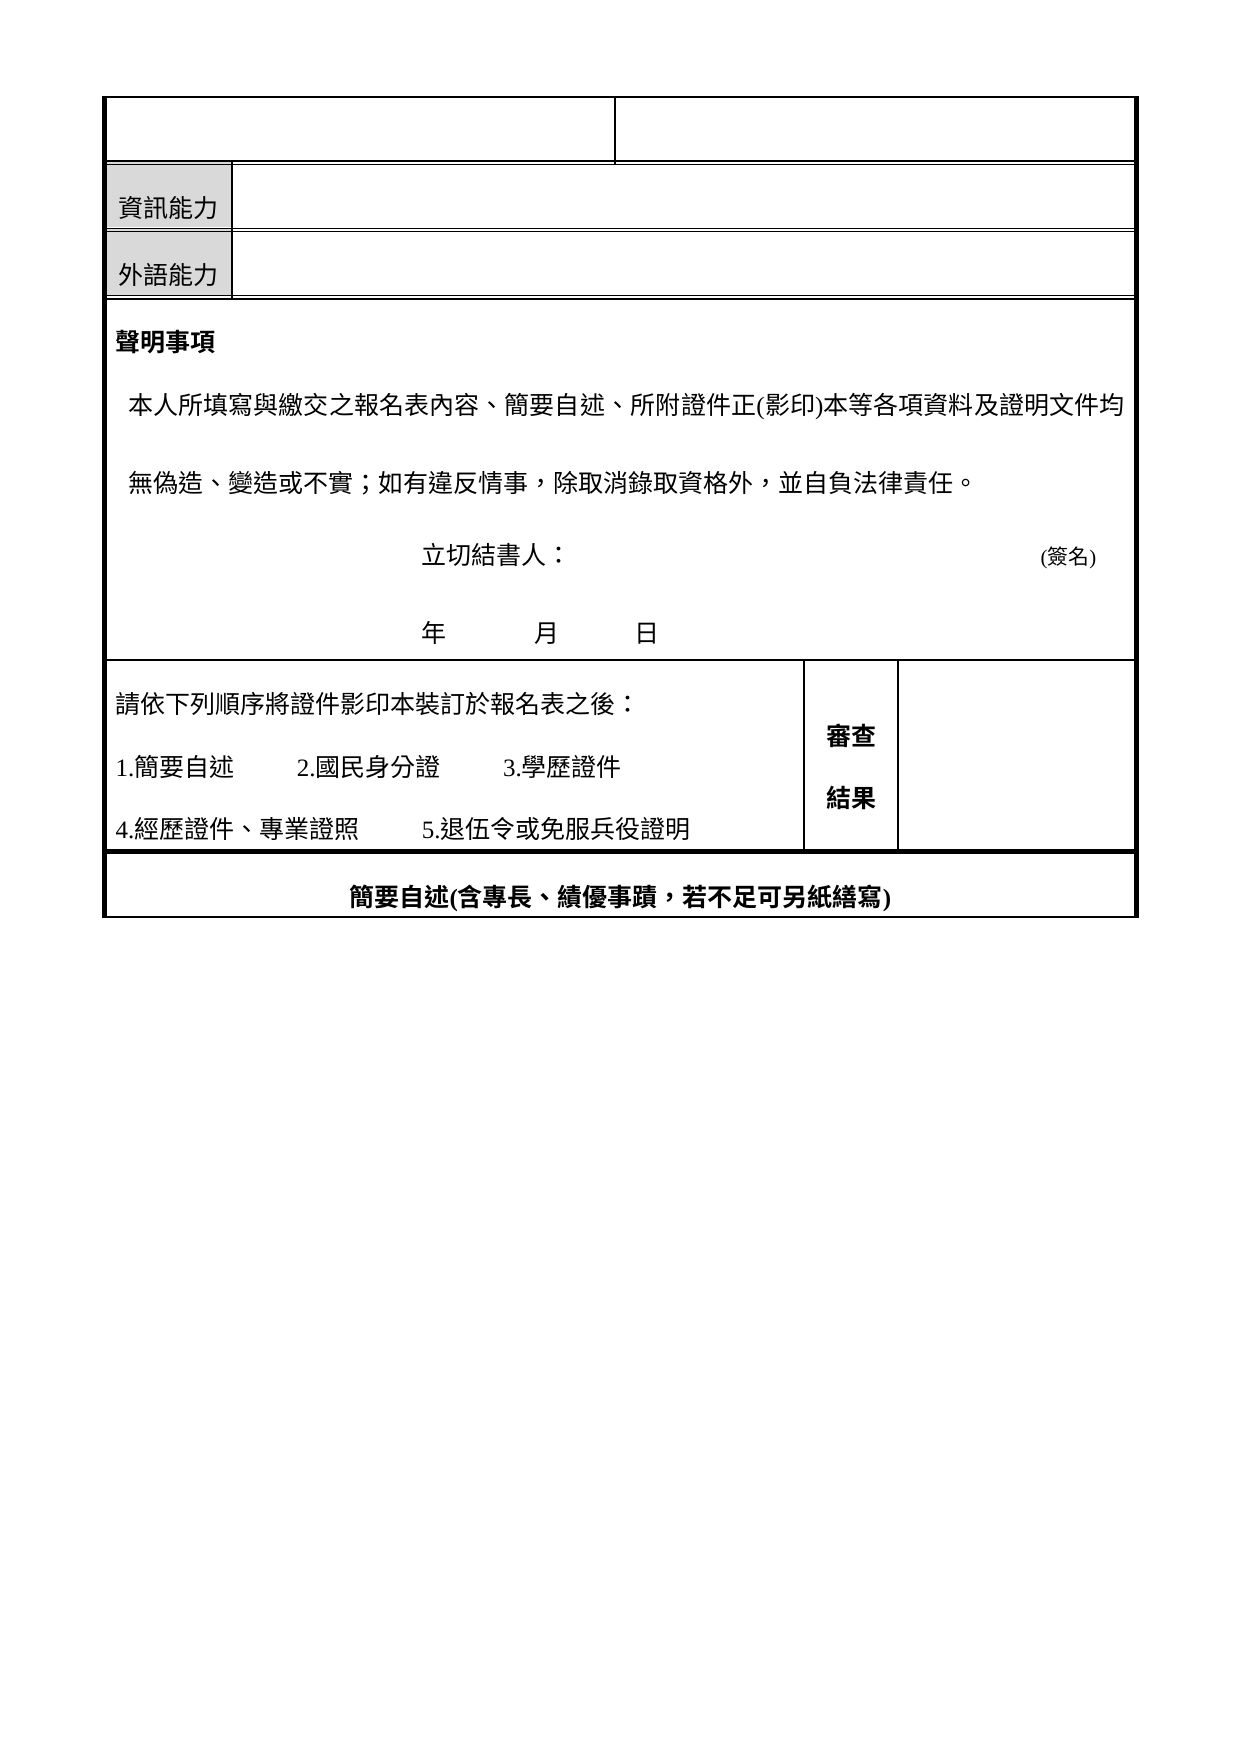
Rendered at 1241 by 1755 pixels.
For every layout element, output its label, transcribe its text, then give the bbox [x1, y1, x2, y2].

table_cell [233, 165, 1134, 227]
table_cell 簡要自述(含專長、績優事蹟，若不足可另紙繕寫) [107, 854, 1134, 916]
table_cell [233, 232, 1134, 295]
table_cell [616, 98, 1134, 160]
table_cell [107, 98, 614, 160]
table_cell 資訊能力 [107, 165, 231, 227]
table_cell 聲明事項 本人所填寫與繳交之報名表內容、簡要自述、所附證件正(影印)本等各項資料及證明文件均無偽造、變造或不實；如有違反情事，除取消錄取資格外，並自負法律責任。 立切結書人： (簽名) 年 月 日 [107, 300, 1134, 659]
table_cell [899, 661, 1134, 849]
table_cell 外語能力 [107, 232, 231, 295]
table_cell 審查結果 [805, 661, 897, 849]
table_cell 請依下列順序將證件影印本裝訂於報名表之後： 1.簡要自述 2.國民身分證 3.學歷證件 4.經歷證件、專業證照 5.退伍令或免服兵役證明 [107, 661, 803, 849]
